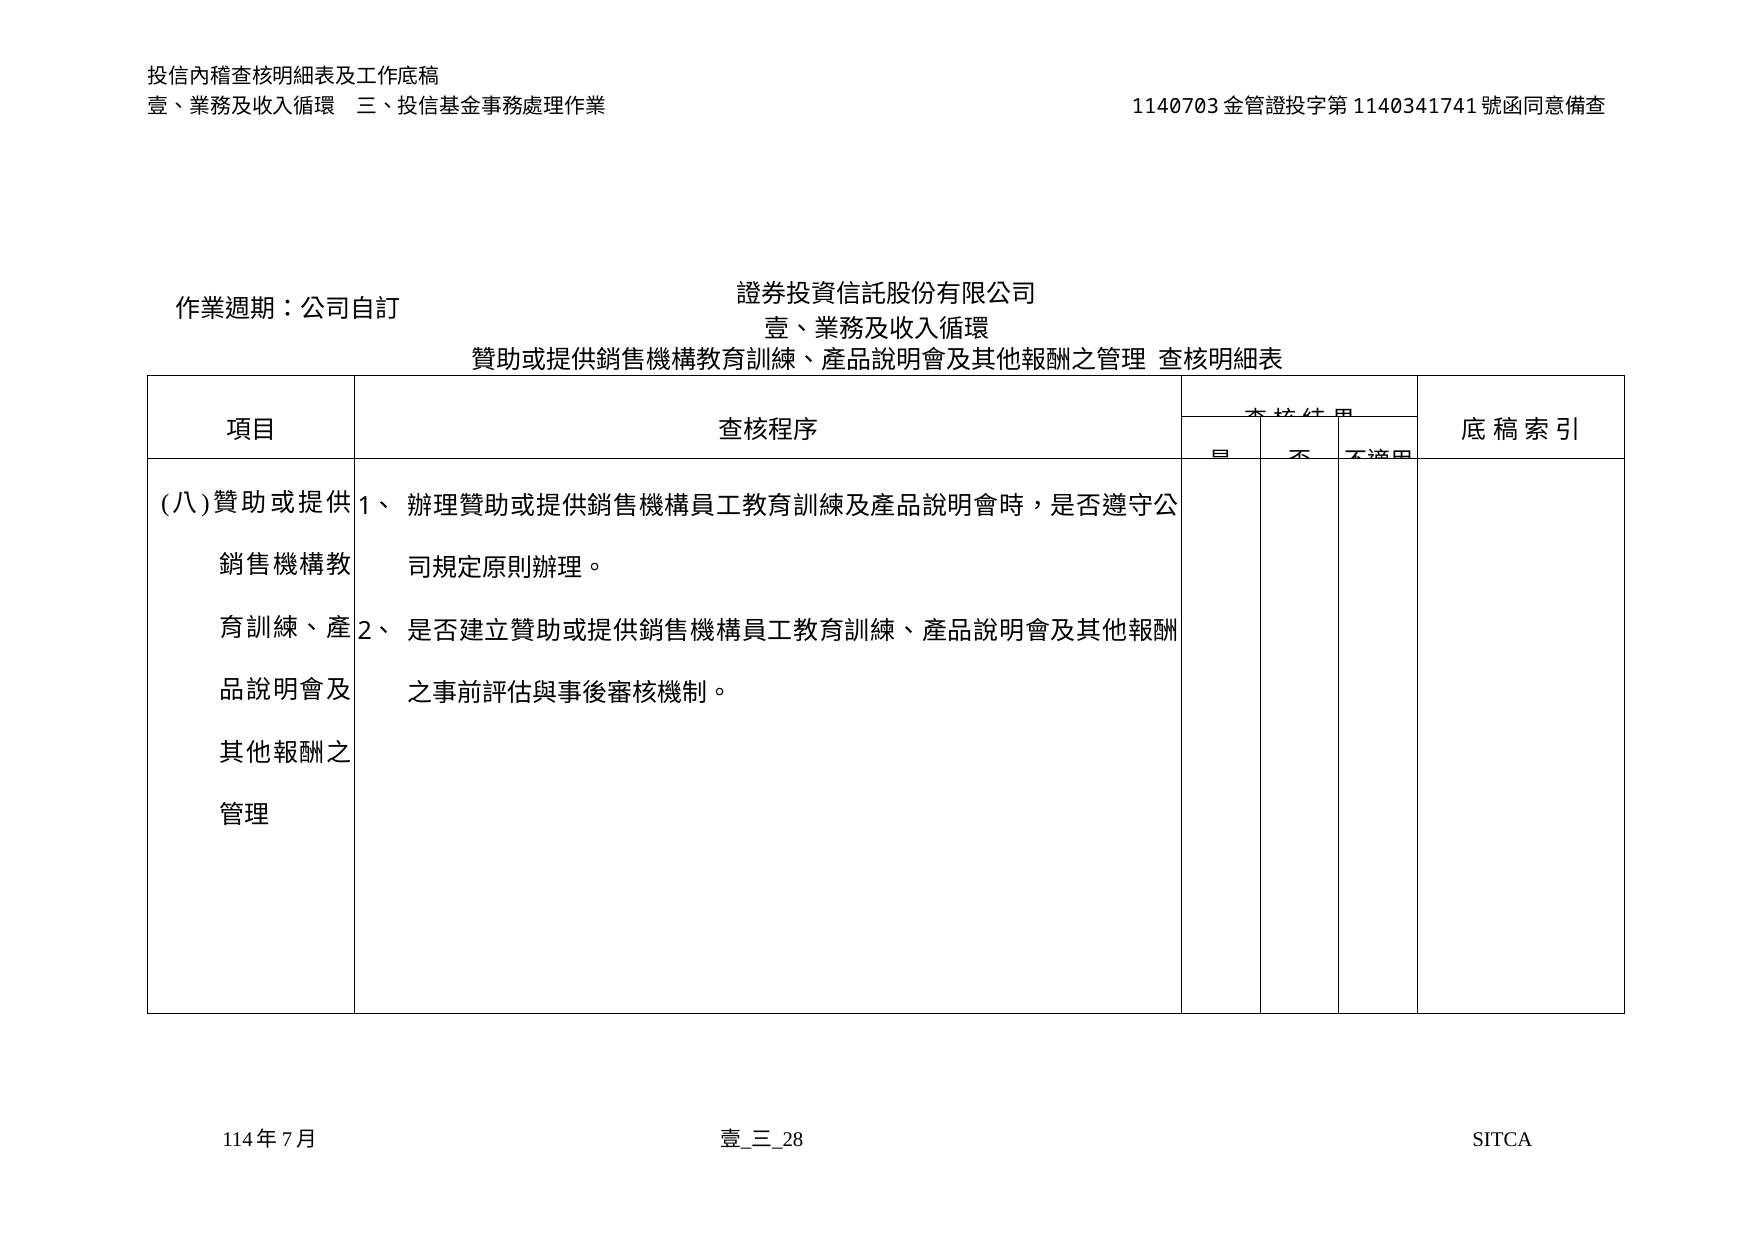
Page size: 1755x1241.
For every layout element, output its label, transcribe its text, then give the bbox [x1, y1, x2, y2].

table_cell 不適用 [1339, 417, 1417, 458]
table_cell 是 [1182, 417, 1260, 458]
table_cell 否 [1261, 417, 1338, 458]
table_cell [1182, 459, 1260, 1012]
table_cell 辦理贊助或提供銷售機構員工教育訓練及產品說明會時，是否遵守公司規定原則辦理。 是否建立贊助或提供銷售機構員工教育訓練、產品說明會及其他報酬之事前評估與事後審核機制。 [355, 459, 1181, 1012]
table_header 查核結果 [1182, 376, 1417, 416]
text 贊助或提供銷售機構教育訓練、產品說明會及其他報酬之管理 查核明細表 [148, 343, 1606, 374]
table_cell [1418, 459, 1624, 1012]
table_header 底稿索引 [1418, 376, 1624, 458]
table_cell [1339, 459, 1417, 1012]
table_header 項目 [148, 376, 354, 458]
table_cell [1261, 459, 1338, 1012]
table_header 查核程序 [355, 376, 1181, 458]
text 證券投資信託股份有限公司 [148, 249, 1624, 312]
table_cell (八)贊助或提供銷售機構教育訓練、產品說明會及其他報酬之管理 [148, 459, 354, 1012]
text 壹、業務及收入循環 [148, 312, 1606, 343]
